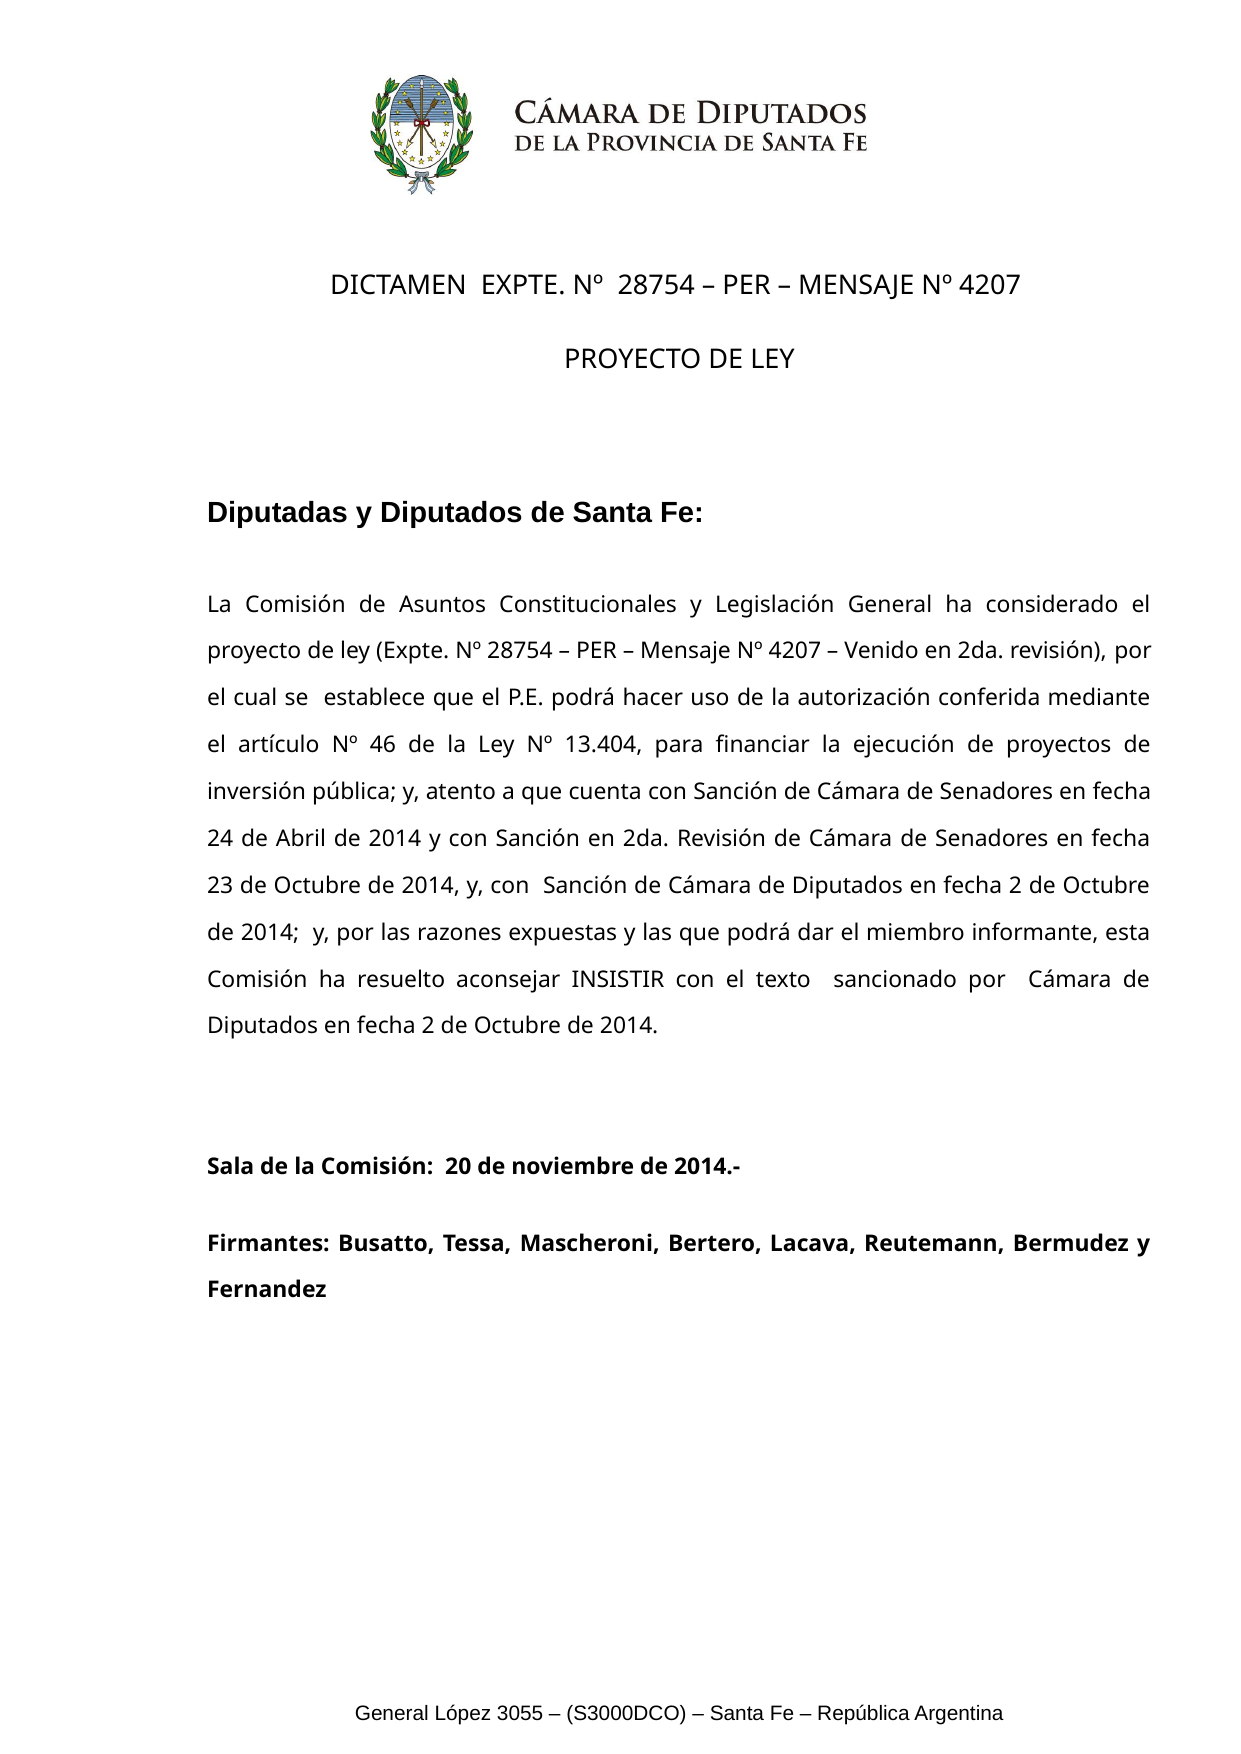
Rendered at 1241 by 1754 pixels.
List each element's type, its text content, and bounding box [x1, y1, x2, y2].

subtitle Diputadas y Diputados de Santa Fe: [207, 495, 1152, 528]
text Firmantes: Busatto, Tessa, Mascheroni, Bertero, Lacava, Reutemann, Bermudez y Fernandez [207, 1226, 1152, 1304]
text DICTAMEN EXPTE. Nº 28754 – PER – MENSAJE Nº 4207 [207, 265, 1152, 302]
text Sala de la Comisión: 20 de noviembre de 2014.- [207, 1150, 1152, 1181]
picture [370, 75, 867, 199]
text La Comisión de Asuntos Constitucionales y Legislación General ha considerado el proyecto de ley (Expte. Nº 28754 – PER – Mensaje Nº 4207 – Venido en 2da. revisión), por el cual se establece que el P.E. podrá hacer uso de la autorización conferida mediante el artículo Nº 46 de la Ley Nº 13.404, para financiar la ejecución de proyectos de inversión pública; y, atento a que cuenta con Sanción de Cámara de Senadores en fecha 24 de Abril de 2014 y con Sanción en 2da. Revisión de Cámara de Senadores en fecha 23 de Octubre de 2014, y, con Sanción de Cámara de Diputados en fecha 2 de Octubre de 2014; y, por las razones expuestas y las que podrá dar el miembro informante, esta Comisión ha resuelto aconsejar INSISTIR con el texto sancionado por Cámara de Diputados en fecha 2 de Octubre de 2014. [207, 588, 1152, 1041]
text PROYECTO DE LEY [207, 339, 1152, 376]
